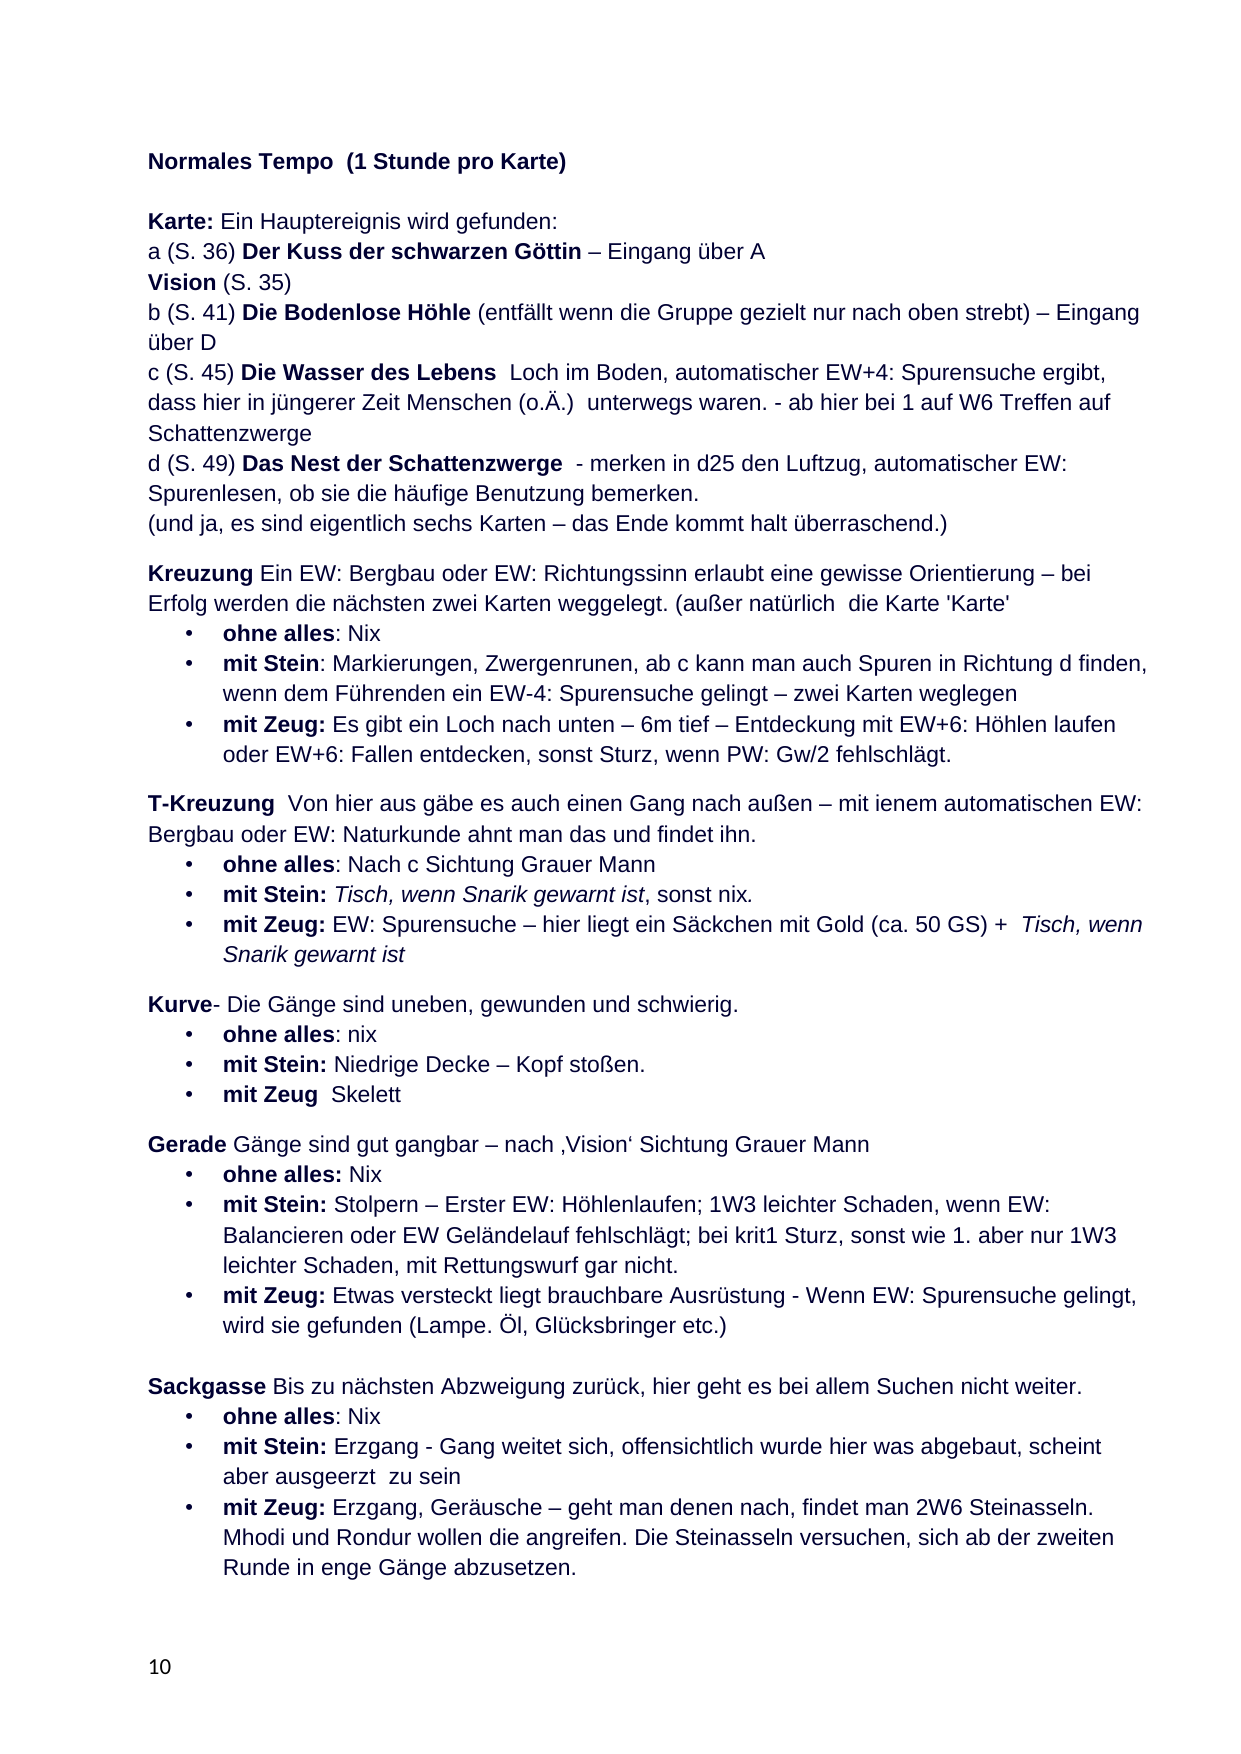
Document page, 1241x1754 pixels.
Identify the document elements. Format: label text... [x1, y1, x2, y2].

list ohne alles: Nix [185, 1403, 1152, 1429]
list mit Stein: Niedrige Decke – Kopf stoßen. [185, 1051, 1152, 1078]
list mit Stein: Stolpern – Erster EW: Höhlenlaufen; 1W3 leichter Schaden, wenn EW: Balancieren oder EW Geländelauf fehlschlägt; bei krit1 Sturz, sonst wie 1. aber nur 1W3 leichter Schaden, mit Rettungswurf gar nicht. [185, 1191, 1152, 1278]
list ohne alles: Nach c Sichtung Grauer Mann [185, 851, 1152, 877]
text a (S. 36) Der Kuss der schwarzen Göttin – Eingang über A [148, 238, 1152, 264]
text d (S. 49) Das Nest der Schattenzwerge - merken in d25 den Luftzug, automatischer EW: Spurenlesen, ob sie die häufige Benutzung bemerken. [148, 450, 1152, 506]
text Vision (S. 35) [148, 268, 1152, 295]
list ohne alles: nix [185, 1021, 1152, 1047]
text Kurve- Die Gänge sind uneben, gewunden und schwierig. [148, 991, 1152, 1017]
list mit Zeug: Etwas versteckt liegt brauchbare Ausrüstung - Wenn EW: Spurensuche gelingt, wird sie gefunden (Lampe. Öl, Glücksbringer etc.) [185, 1282, 1152, 1338]
text Gerade Gänge sind gut gangbar – nach ‚Vision‘ Sichtung Grauer Mann [148, 1131, 1152, 1157]
text Kreuzung Ein EW: Bergbau oder EW: Richtungssinn erlaubt eine gewisse Orientierung – bei Erfolg werden die nächsten zwei Karten weggelegt. (außer natürlich die Karte 'Karte' [148, 559, 1152, 616]
text (und ja, es sind eigentlich sechs Karten – das Ende kommt halt überraschend.) [148, 510, 1152, 536]
list mit Stein: Erzgang - Gang weitet sich, offensichtlich wurde hier was abgebaut, scheint aber ausgeerzt zu sein [185, 1433, 1152, 1489]
text T-Kreuzung Von hier aus gäbe es auch einen Gang nach außen – mit ienem automatischen EW: Bergbau oder EW: Naturkunde ahnt man das und findet ihn. [148, 790, 1152, 847]
text c (S. 45) Die Wasser des Lebens Loch im Boden, automatischer EW+4: Spurensuche ergibt, dass hier in jüngerer Zeit Menschen (o.Ä.) unterwegs waren. - ab hier bei 1 auf W6 Treffen auf Schattenzwerge [148, 359, 1152, 446]
text b (S. 41) Die Bodenlose Höhle (entfällt wenn die Gruppe gezielt nur nach oben strebt) – Eingang über D [148, 299, 1152, 355]
list ohne alles: Nix [185, 1161, 1152, 1187]
list mit Zeug: Erzgang, Geräusche – geht man denen nach, findet man 2W6 Steinasseln. Mhodi und Rondur wollen die angreifen. Die Steinasseln versuchen, sich ab der zweiten Runde in enge Gänge abzusetzen. [185, 1493, 1152, 1580]
list mit Zeug: Es gibt ein Loch nach unten – 6m tief – Entdeckung mit EW+6: Höhlen laufen oder EW+6: Fallen entdecken, sonst Sturz, wenn PW: Gw/2 fehlschlägt. [185, 711, 1152, 767]
list mit Zeug: EW: Spurensuche – hier liegt ein Säckchen mit Gold (ca. 50 GS) + Tisch, wenn Snarik gewarnt ist [185, 911, 1152, 968]
list mit Zeug Skelett [185, 1081, 1152, 1108]
list mit Stein: Tisch, wenn Snarik gewarnt ist, sonst nix. [185, 881, 1152, 907]
list mit Stein: Markierungen, Zwergenrunen, ab c kann man auch Spuren in Richtung d finden, wenn dem Führenden ein EW-4: Spurensuche gelingt – zwei Karten weglegen [185, 650, 1152, 707]
text Karte: Ein Hauptereignis wird gefunden: [148, 208, 1152, 234]
list ohne alles: Nix [185, 620, 1152, 646]
text Sackgasse Bis zu nächsten Abzweigung zurück, hier geht es bei allem Suchen nicht weiter. [148, 1373, 1152, 1399]
text Normales Tempo (1 Stunde pro Karte) [148, 148, 1152, 174]
